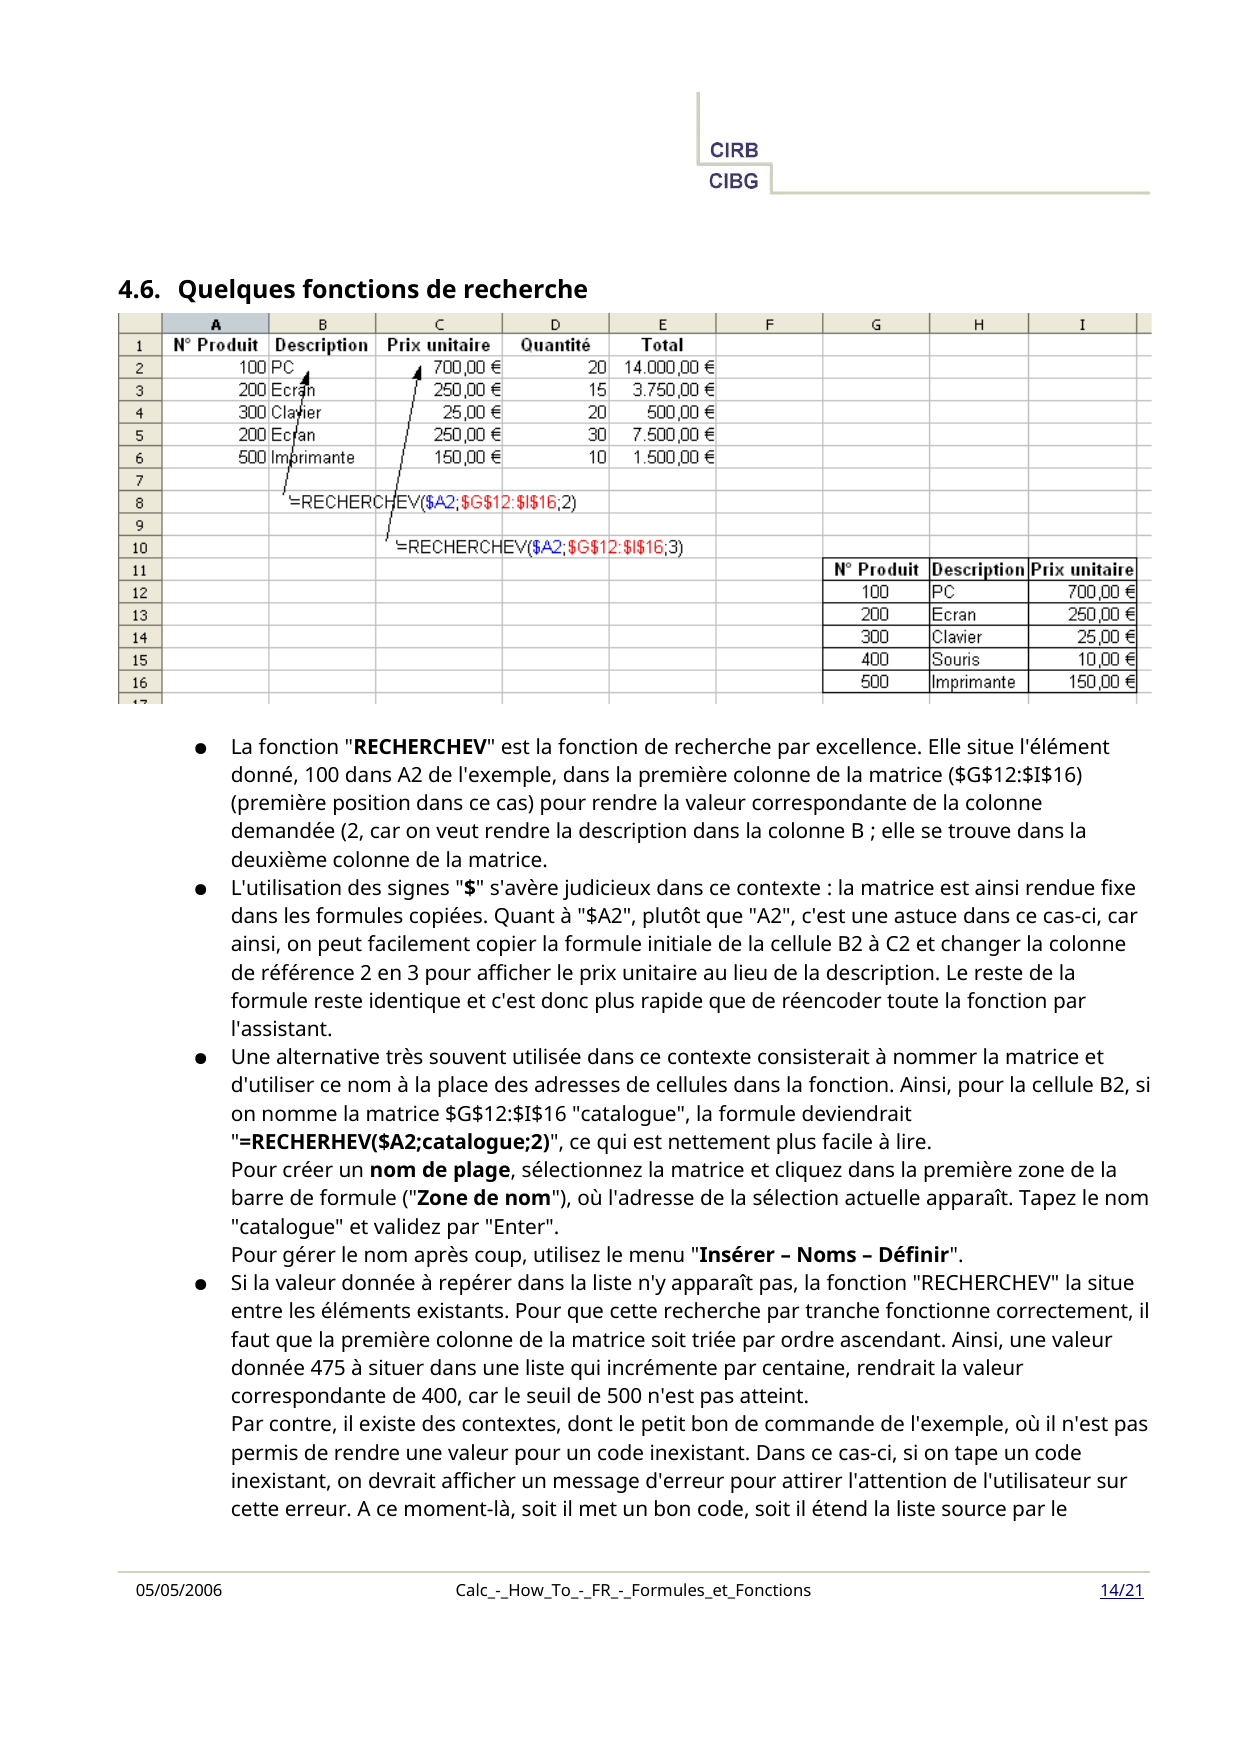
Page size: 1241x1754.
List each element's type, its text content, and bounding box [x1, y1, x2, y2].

list Pour créer un nom de plage, sélectionnez la matrice et cliquez dans la première zone de la barre de formule ("Zone de nom"), où l'adresse de la sélection actuelle apparaît. Tapez le nom "catalogue" et validez par "Enter". [193, 1155, 1152, 1240]
list Pour gérer le nom après coup, utilisez le menu "Insérer – Noms – Définir". [193, 1240, 1152, 1268]
picture [118, 313, 1152, 704]
list "=RECHERHEV($A2;catalogue;2)", ce qui est nettement plus facile à lire. [193, 1127, 1152, 1155]
list La fonction "RECHERCHEV" est la fonction de recherche par excellence. Elle situe l'élément donné, 100 dans A2 de l'exemple, dans la première colonne de la matrice ($G$12:$I$16) (première position dans ce cas) pour rendre la valeur correspondante de la colonne demandée (2, car on veut rendre la description dans la colonne B ; elle se trouve dans la deuxième colonne de la matrice. [193, 732, 1152, 873]
list Si la valeur donnée à repérer dans la liste n'y apparaît pas, la fonction "RECHERCHEV" la situe entre les éléments existants. Pour que cette recherche par tranche fonctionne correctement, il faut que la première colonne de la matrice soit triée par ordre ascendant. Ainsi, une valeur donnée 475 à situer dans une liste qui incrémente par centaine, rendrait la valeur correspondante de 400, car le seuil de 500 n'est pas atteint. [193, 1268, 1152, 1409]
subtitle Quelques fonctions de recherche [118, 271, 1152, 305]
picture [609, 92, 1150, 214]
list L'utilisation des signes "$" s'avère judicieux dans ce contexte : la matrice est ainsi rendue fixe dans les formules copiées. Quant à "$A2", plutôt que "A2", c'est une astuce dans ce cas-ci, car ainsi, on peut facilement copier la formule initiale de la cellule B2 à C2 et changer la colonne de référence 2 en 3 pour afficher le prix unitaire au lieu de la description. Le reste de la formule reste identique et c'est donc plus rapide que de réencoder toute la fonction par l'assistant. [193, 873, 1152, 1042]
list Par contre, il existe des contextes, dont le petit bon de commande de l'exemple, où il n'est pas permis de rendre une valeur pour un code inexistant. Dans ce cas-ci, si on tape un code inexistant, on devrait afficher un message d'erreur pour attirer l'attention de l'utilisateur sur cette erreur. A ce moment-là, soit il met un bon code, soit il étend la liste source par le [193, 1409, 1152, 1522]
list Une alternative très souvent utilisée dans ce contexte consisterait à nommer la matrice et d'utiliser ce nom à la place des adresses de cellules dans la fonction. Ainsi, pour la cellule B2, si on nomme la matrice $G$12:$I$16 "catalogue", la formule deviendrait [193, 1042, 1152, 1127]
